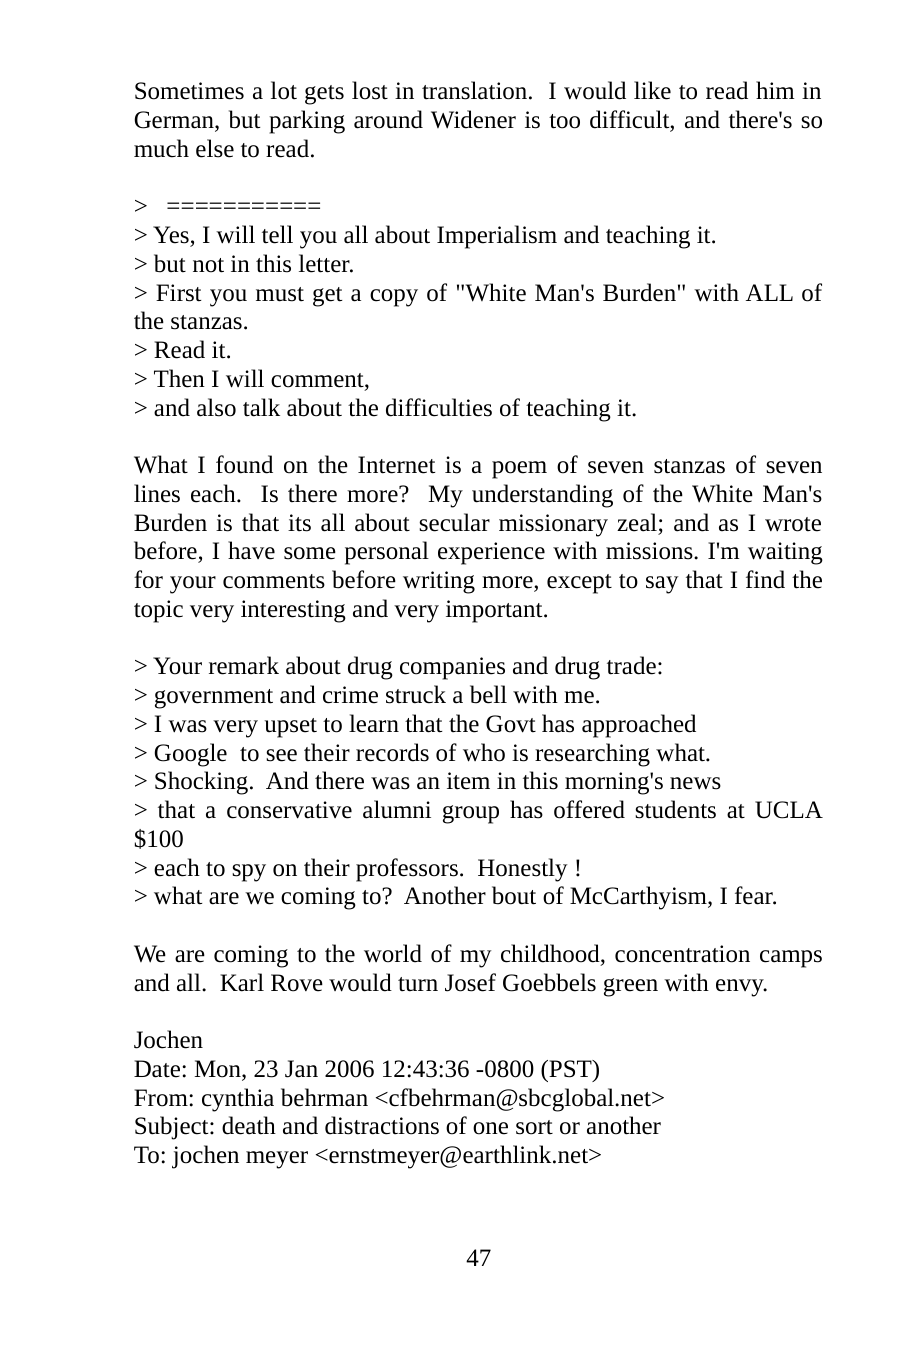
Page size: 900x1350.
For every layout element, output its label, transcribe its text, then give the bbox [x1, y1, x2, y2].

text > Yes, I will tell you all about Imperialism and teaching it. [133, 220, 823, 249]
text Jochen [133, 1025, 823, 1054]
text > but not in this letter. [133, 249, 823, 278]
text > First you must get a copy of "White Man's Burden" with ALL of the stanzas. [133, 278, 823, 335]
text > Google to see their records of who is researching what. [133, 738, 823, 766]
text Sometimes a lot gets lost in translation. I would like to read him in German, but parking around Widener is too difficult, and there's so much else to read. [133, 76, 823, 163]
text > =========== [133, 191, 823, 220]
text Date: Mon, 23 Jan 2006 12:43:36 -0800 (PST) [133, 1054, 823, 1083]
text > and also talk about the difficulties of teaching it. [133, 393, 823, 421]
text > I was very upset to learn that the Govt has approached [133, 709, 823, 738]
text > Read it. [133, 335, 823, 364]
text What I found on the Internet is a poem of seven stanzas of seven lines each. Is there more? My understanding of the White Man's Burden is that its all about secular missionary zeal; and as I wrote before, I have some personal experience with missions. I'm waiting for your comments before writing more, except to say that I find the topic very interesting and very important. [133, 450, 823, 623]
text > Then I will comment, [133, 364, 823, 393]
text > that a conservative alumni group has offered students at UCLA $100 [133, 795, 823, 853]
text We are coming to the world of my childhood, concentration camps and all. Karl Rove would turn Josef Goebbels green with envy. [133, 939, 823, 996]
text > what are we coming to? Another bout of McCarthyism, I fear. [133, 881, 823, 910]
text > Shocking. And there was an item in this morning's news [133, 766, 823, 795]
text > Your remark about drug companies and drug trade: [133, 651, 823, 680]
text > each to spy on their professors. Honestly ! [133, 853, 823, 881]
text To: jochen meyer <ernstmeyer@earthlink.net> [133, 1140, 823, 1169]
text From: cynthia behrman <cfbehrman@sbcglobal.net> [133, 1083, 823, 1111]
text > government and crime struck a bell with me. [133, 680, 823, 709]
text Subject: death and distractions of one sort or another [133, 1111, 823, 1140]
